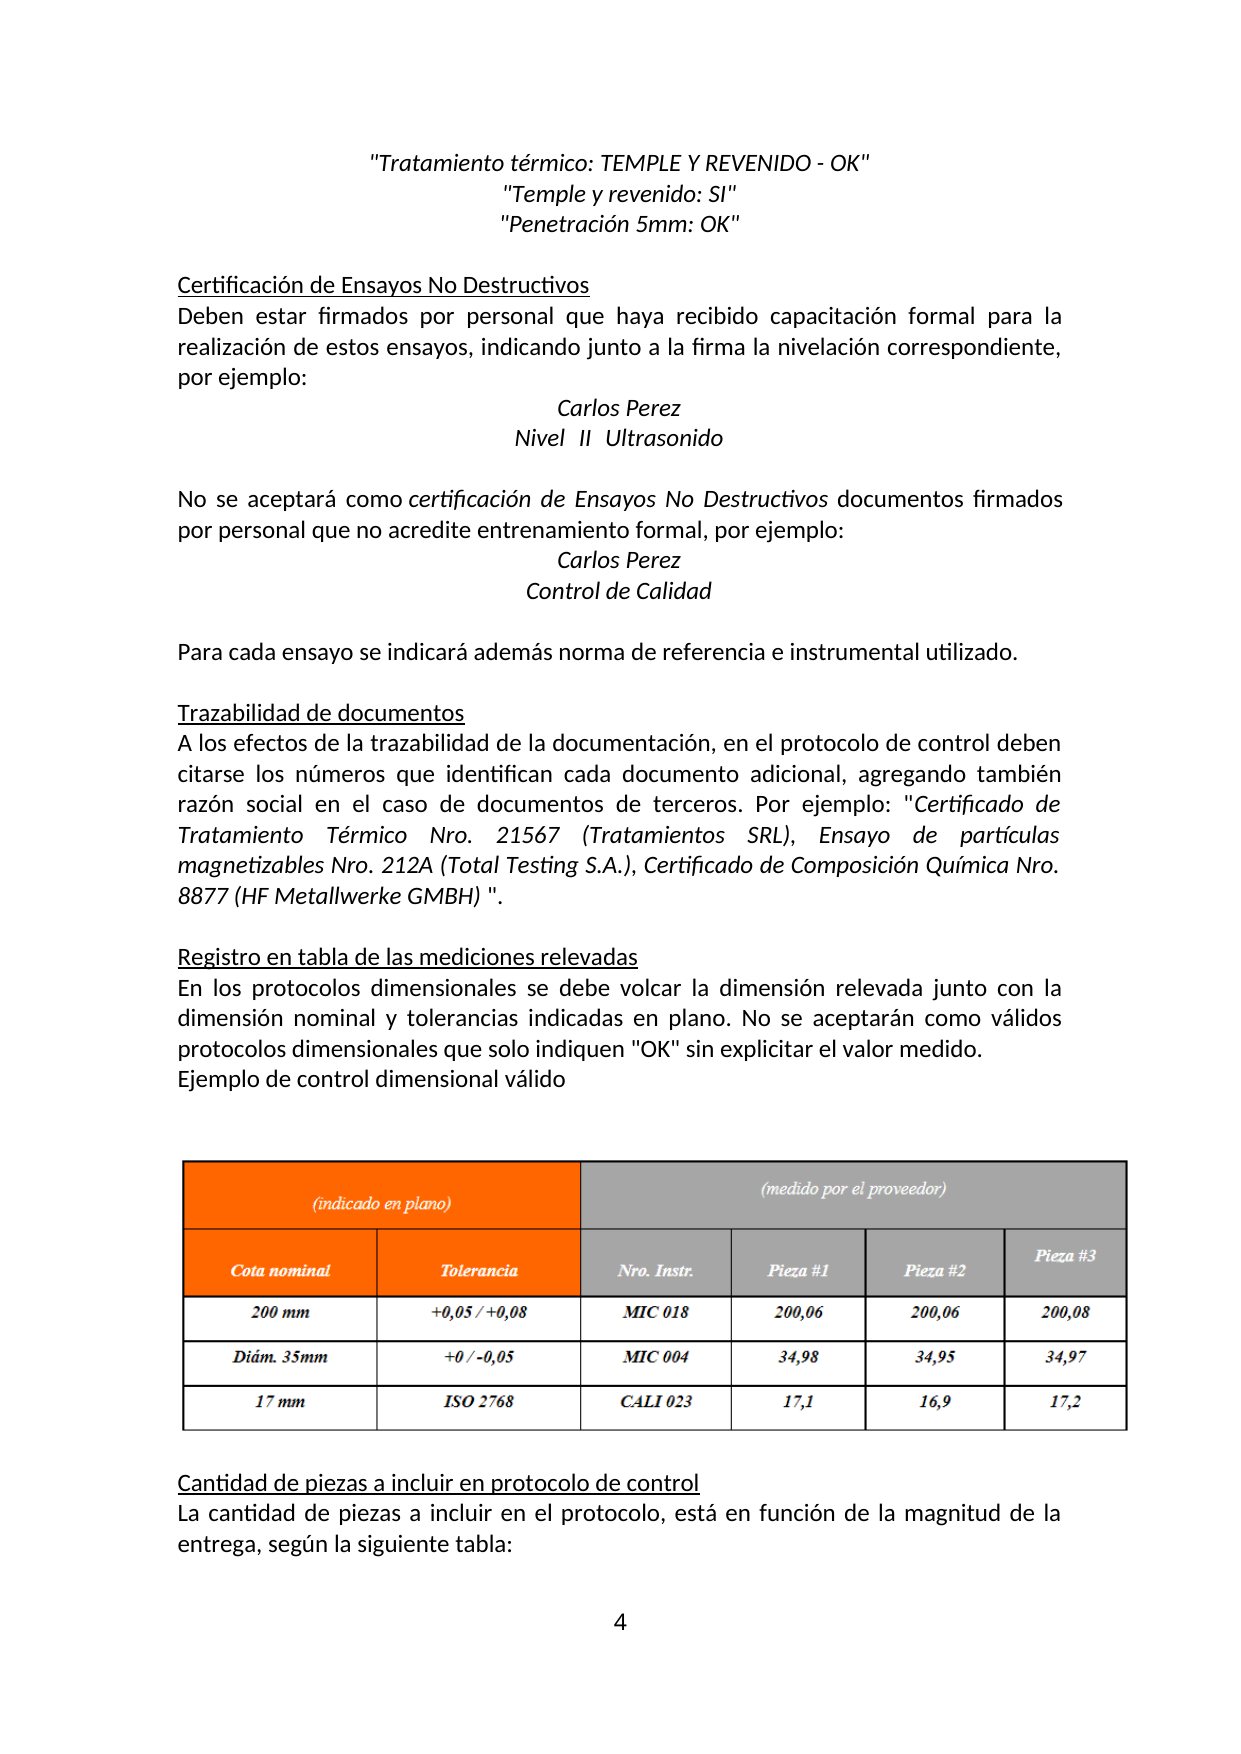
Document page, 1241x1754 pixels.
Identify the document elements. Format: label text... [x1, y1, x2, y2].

text Certificación de Ensayos No Destructivos [177, 270, 1063, 300]
text Deben estar firmados por personal que haya recibido capacitación formal para la realización de estos ensayos, indicando junto a la firma la nivelación correspondiente, por ejemplo: [177, 300, 1063, 392]
text Control de Calidad [177, 575, 1063, 605]
text Cantidad de piezas a incluir en protocolo de control [177, 1467, 1063, 1497]
text La cantidad de piezas a incluir en el protocolo, está en función de la magnitud de la entrega, según la siguiente tabla: [177, 1497, 1063, 1558]
text A los efectos de la trazabilidad de la documentación, en el protocolo de control deben citarse los números que identifican cada documento adicional, agregando también razón social en el caso de documentos de terceros. Por ejemplo: "Certificado de Tratamiento Térmico Nro. 21567 (Tratamientos SRL), Ensayo de partículas magnetizables Nro. 212A (Total Testing S.A.), Certificado de Composición Química Nro. 8877 (HF Metallwerke GMBH) ". [177, 727, 1063, 911]
text "Penetración 5mm: OK" [177, 209, 1063, 239]
text Para cada ensayo se indicará además norma de referencia e instrumental utilizado. [177, 636, 1063, 666]
text Ejemplo de control dimensional válido [177, 1063, 1063, 1094]
text En los protocolos dimensionales se debe volcar la dimensión relevada junto con la dimensión nominal y tolerancias indicadas en plano. No se aceptarán como válidos protocolos dimensionales que solo indiquen "OK" sin explicitar el valor medido. [177, 972, 1063, 1063]
text Carlos Perez [177, 392, 1063, 422]
text Registro en tabla de las mediciones relevadas [177, 941, 1063, 972]
text "Tratamiento térmico: TEMPLE Y REVENIDO - OK" [177, 148, 1063, 178]
text Carlos Perez [177, 544, 1063, 575]
text No se aceptará como certificación de Ensayos No Destructivos documentos firmados por personal que no acredite entrenamiento formal, por ejemplo: [177, 483, 1063, 544]
text Nivel II Ultrasonido [177, 422, 1063, 453]
text Trazabilidad de documentos [177, 697, 1063, 727]
text "Temple y revenido: SI" [177, 178, 1063, 209]
